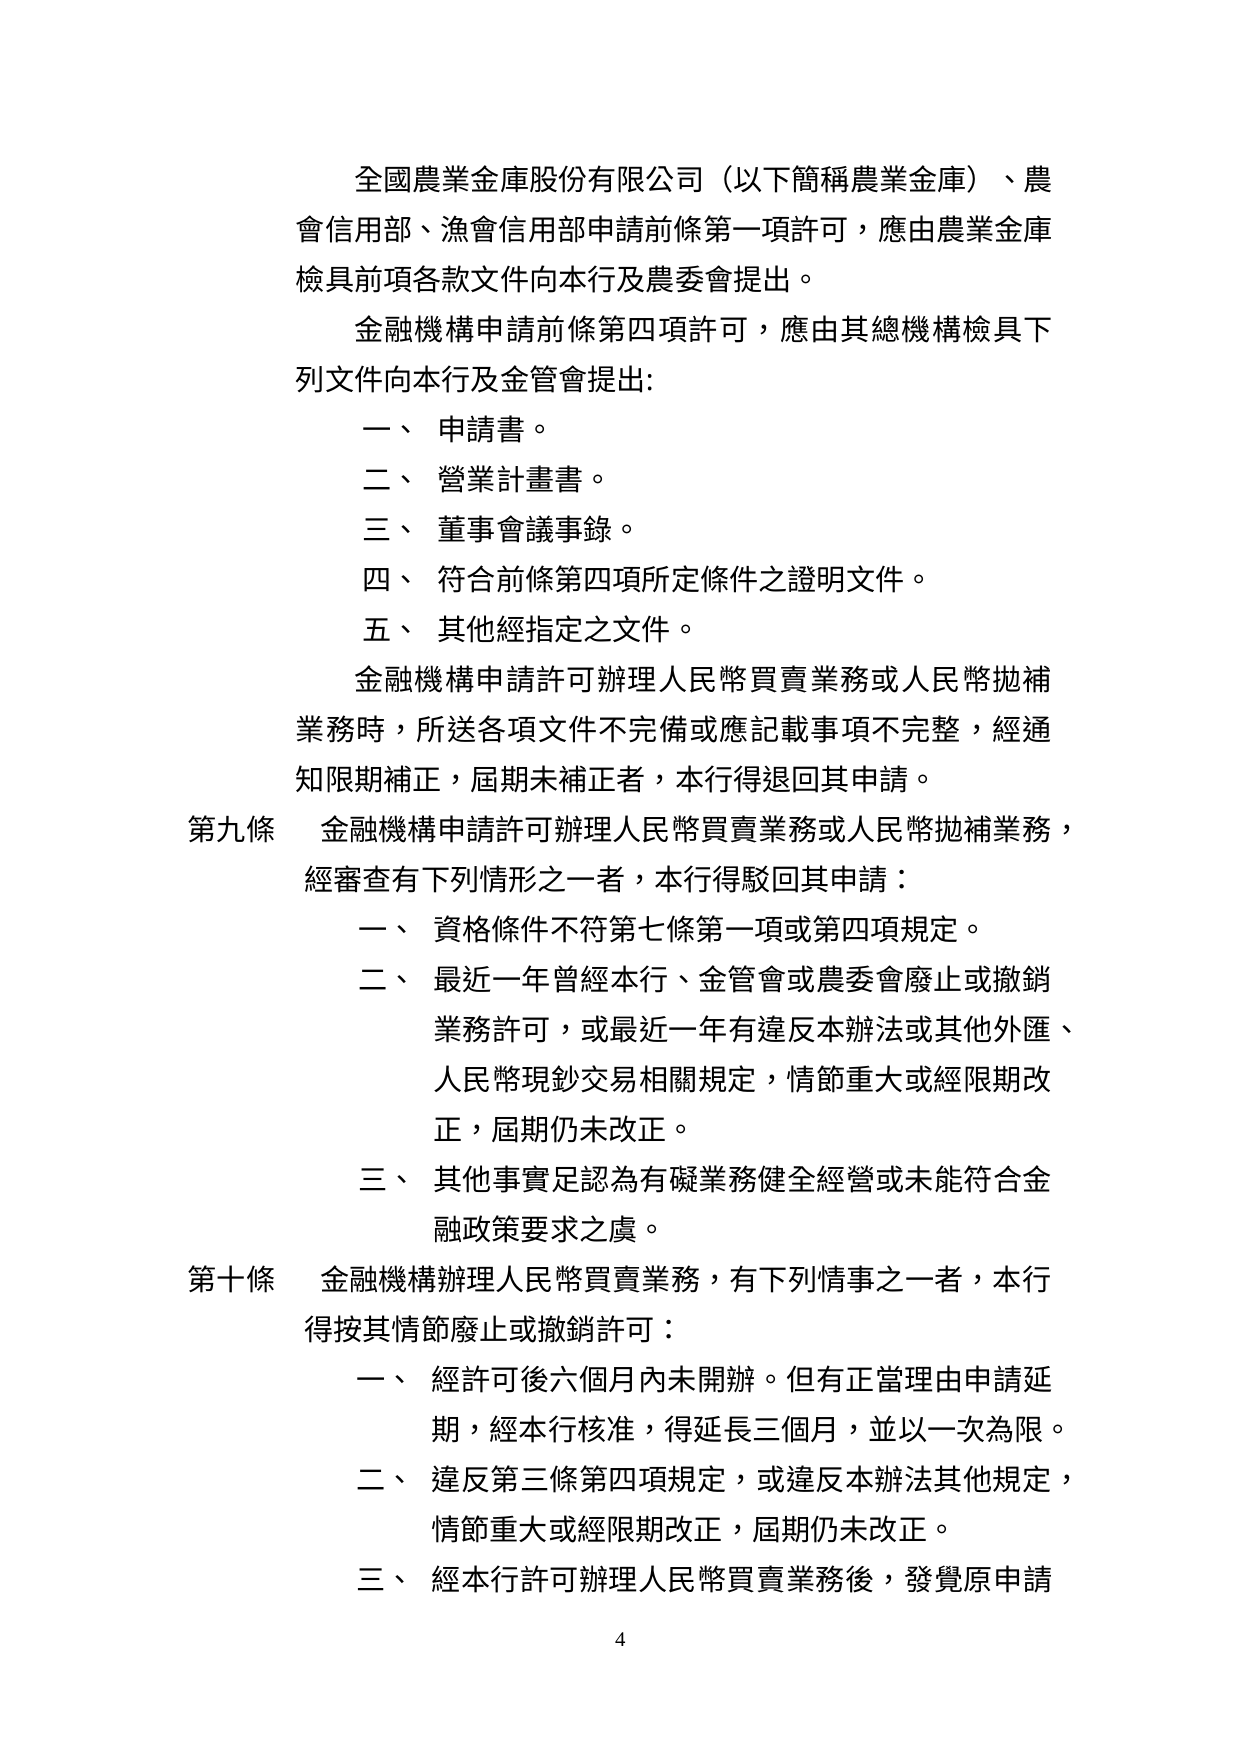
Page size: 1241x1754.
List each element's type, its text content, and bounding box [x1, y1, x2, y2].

list 經許可後六個月內未開辦。但有正當理由申請延期，經本行核准，得延長三個月，並以一次為限。 [356, 1350, 1053, 1450]
text 金融機構申請前條第四項許可，應由其總機構檢具下列文件向本行及金管會提出: [296, 300, 1053, 400]
text 全國農業金庫股份有限公司（以下簡稱農業金庫）、農會信用部、漁會信用部申請前條第一項許可，應由農業金庫檢具前項各款文件向本行及農委會提出。 [296, 150, 1053, 300]
list 營業計畫書。 [362, 450, 1053, 500]
list 資格條件不符第七條第一項或第四項規定。 [358, 900, 1053, 950]
list 最近一年曾經本行、金管會或農委會廢止或撤銷業務許可，或最近一年有違反本辦法或其他外匯、人民幣現鈔交易相關規定，情節重大或經限期改正，屆期仍未改正。 [358, 950, 1053, 1150]
list 董事會議事錄。 [362, 500, 1053, 550]
list 違反第三條第四項規定，或違反本辦法其他規定，情節重大或經限期改正，屆期仍未改正。 [356, 1450, 1053, 1550]
list 申請書。 [362, 400, 1053, 450]
list 經本行許可辦理人民幣買賣業務後，發覺原申請 [356, 1550, 1053, 1600]
list 其他事實足認為有礙業務健全經營或未能符合金融政策要求之虞。 [358, 1150, 1053, 1250]
list 符合前條第四項所定條件之證明文件。 [362, 550, 1053, 600]
text 第九條 金融機構申請許可辦理人民幣買賣業務或人民幣拋補業務，經審查有下列情形之一者，本行得駁回其申請： [187, 800, 1053, 900]
text 第十條 金融機構辦理人民幣買賣業務，有下列情事之一者，本行得按其情節廢止或撤銷許可： [187, 1250, 1053, 1350]
list 其他經指定之文件。 [362, 600, 1053, 650]
text 金融機構申請許可辦理人民幣買賣業務或人民幣拋補業務時，所送各項文件不完備或應記載事項不完整，經通知限期補正，屆期未補正者，本行得退回其申請。 [296, 650, 1053, 800]
